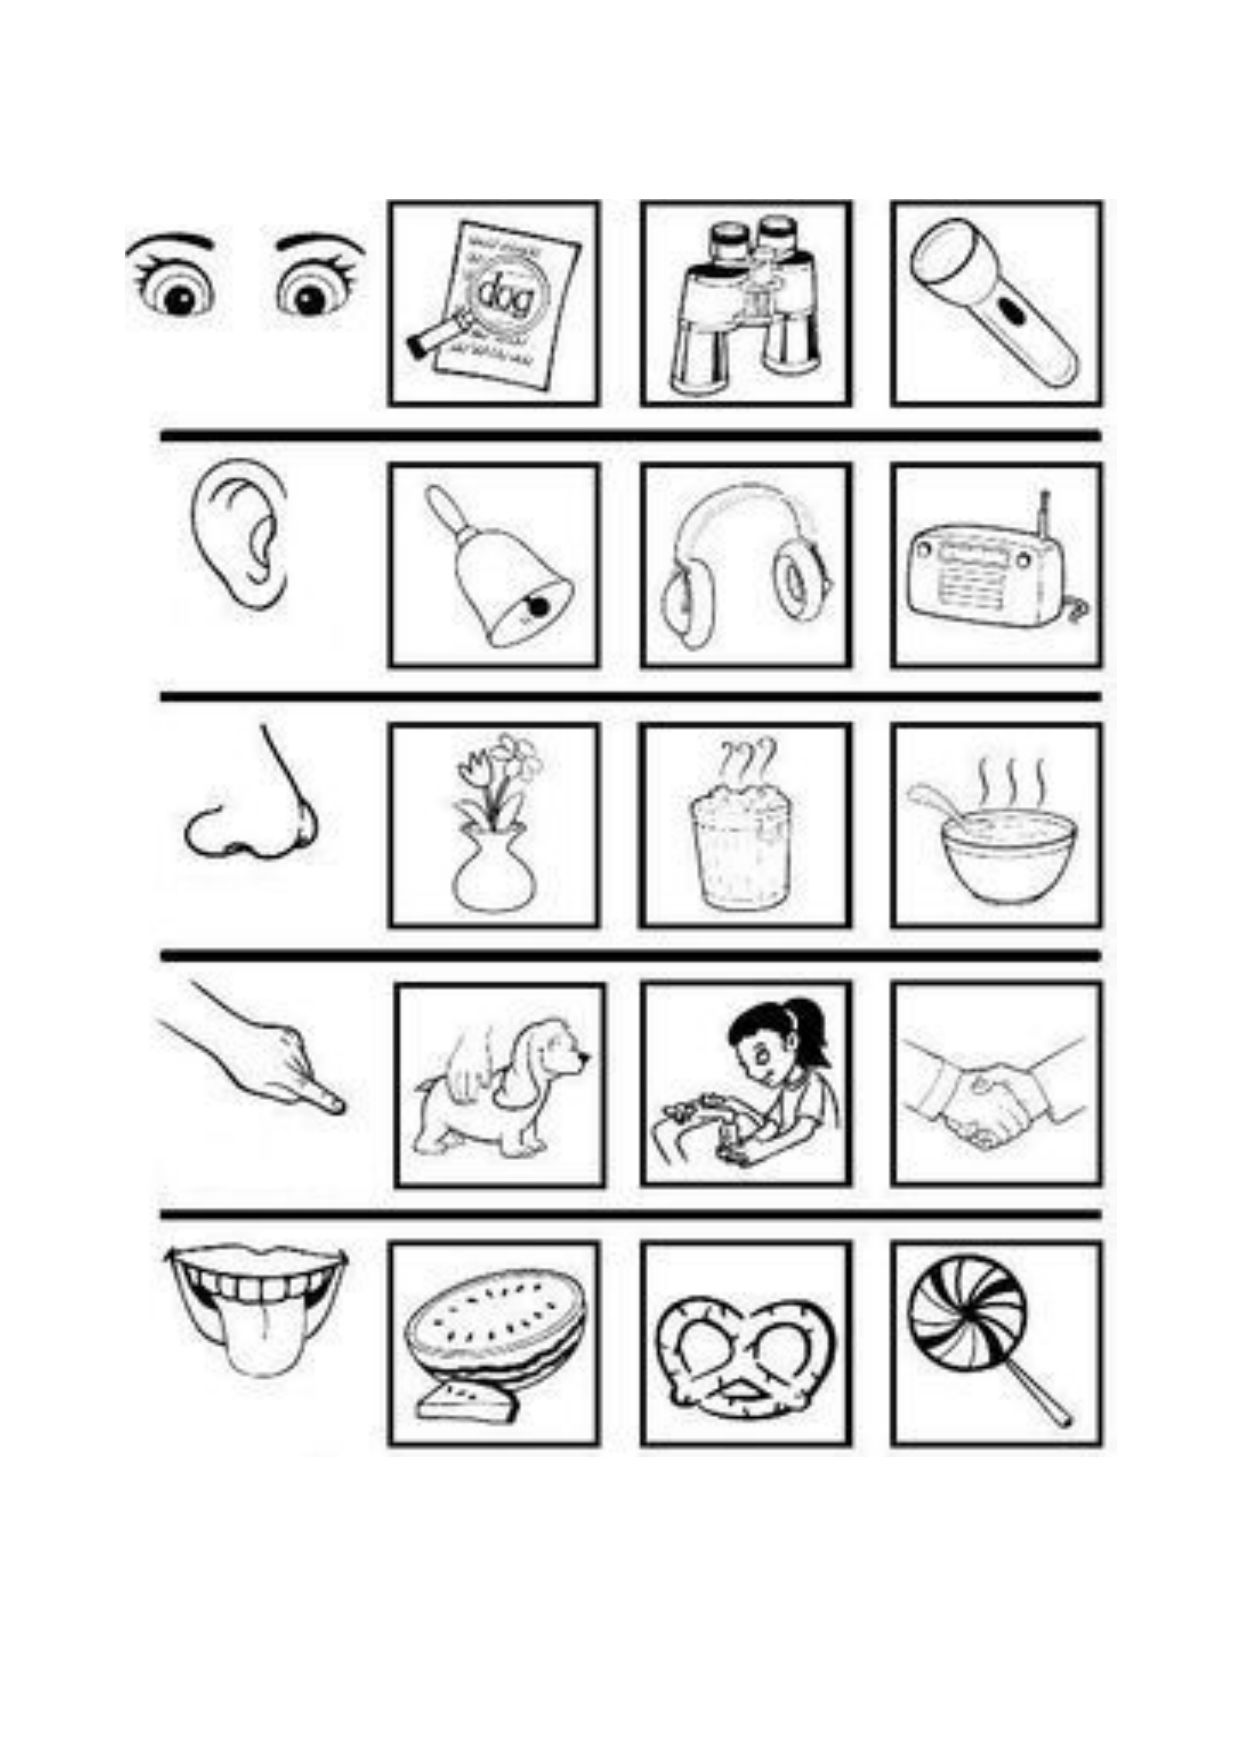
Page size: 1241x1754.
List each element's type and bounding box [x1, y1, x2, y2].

picture [124, 199, 1117, 1457]
